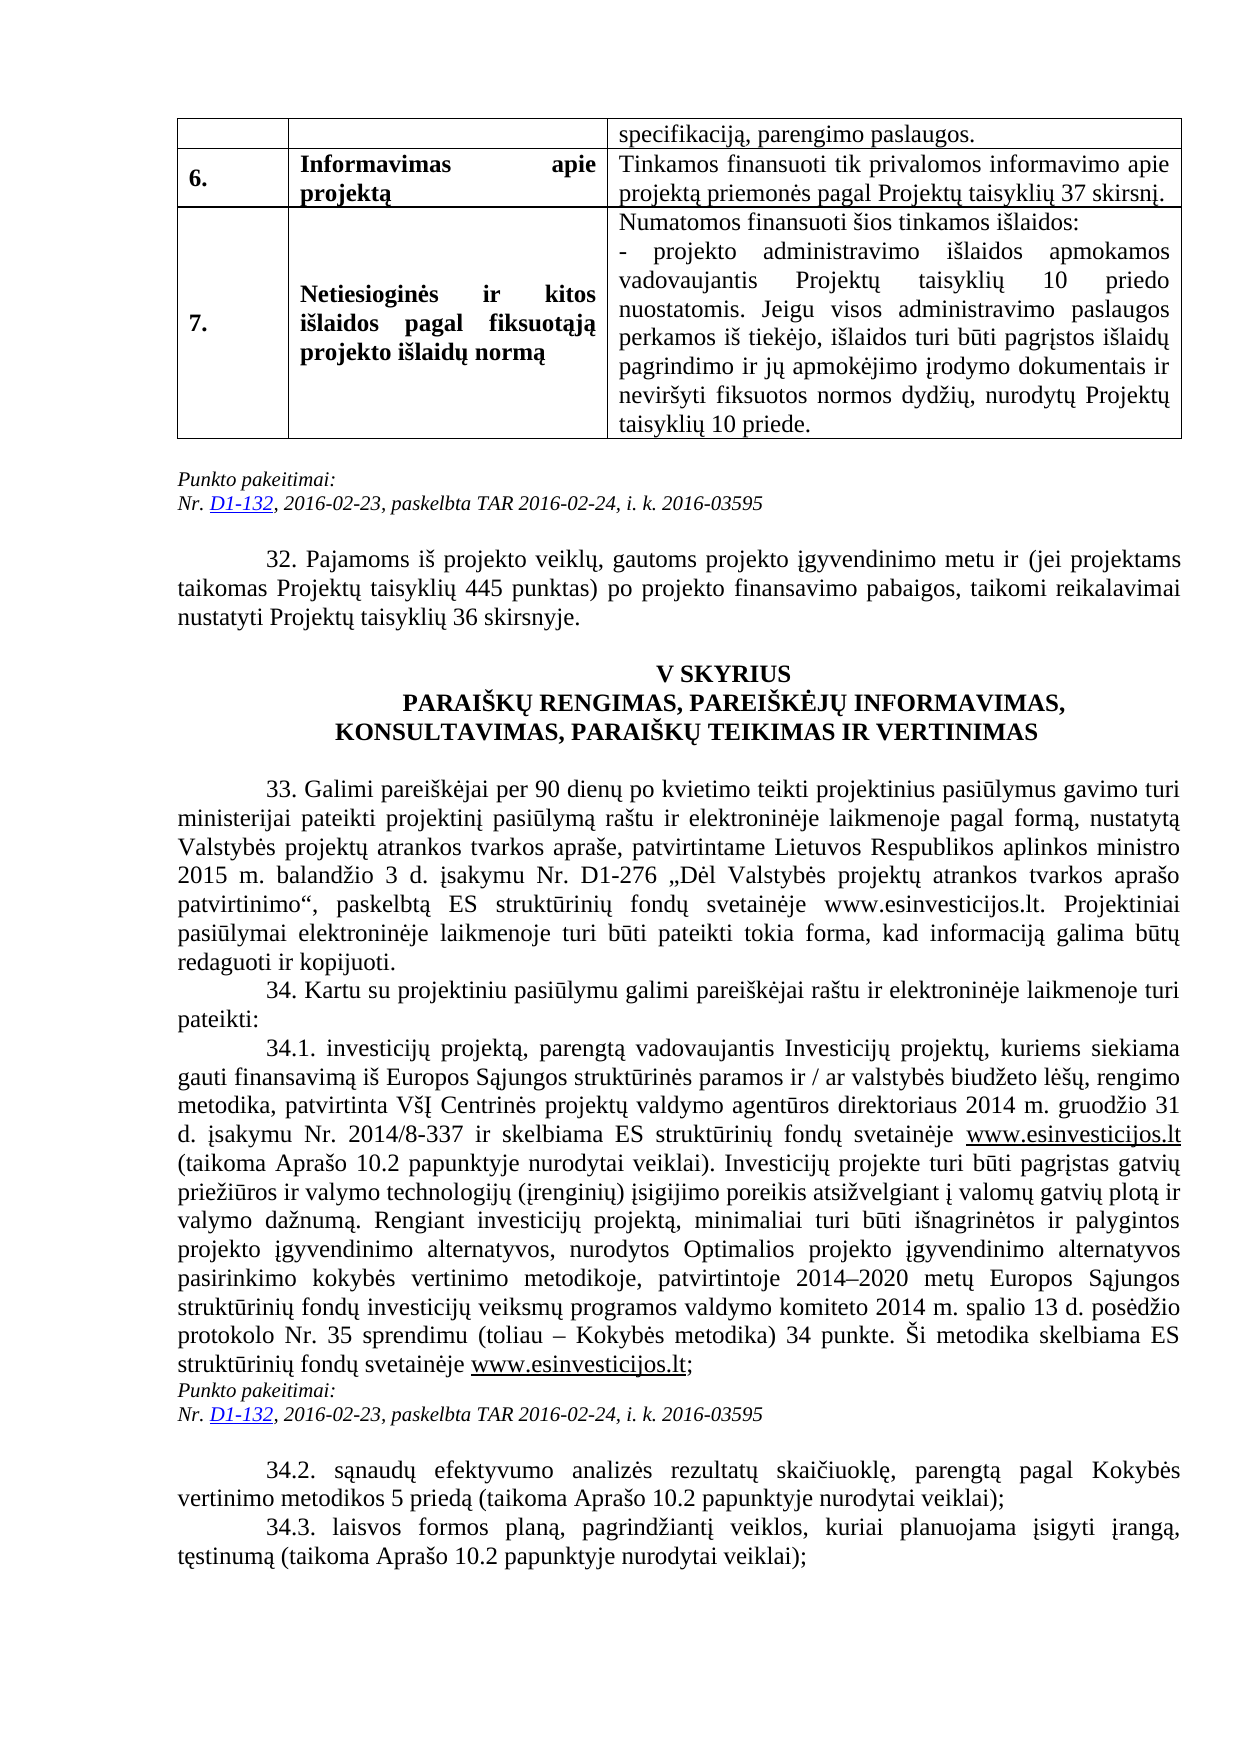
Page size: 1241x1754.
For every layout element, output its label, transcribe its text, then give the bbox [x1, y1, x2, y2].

table_cell Netiesioginės ir kitos išlaidos pagal fiksuotąją projekto išlaidų normą [289, 208, 607, 437]
text 34.2. sąnaudų efektyvumo analizės rezultatų skaičiuoklę, parengtą pagal Kokybės vertinimo metodikos 5 priedą (taikoma Aprašo 10.2 papunktyje nurodytai veiklai); [177, 1455, 1181, 1512]
table_cell [289, 119, 607, 148]
table_cell Informavimas apie projektą [289, 149, 607, 206]
table_cell 7. [178, 208, 288, 437]
text Punkto pakeitimai: [177, 467, 1181, 491]
table_cell Tinkamos finansuoti tik privalomos informavimo apie projektą priemonės pagal Projektų taisyklių 37 skirsnį. [608, 149, 1181, 206]
text 32. Pajamoms iš projekto veiklų, gautoms projekto įgyvendinimo metu ir (jei projektams taikomas Projektų taisyklių 445 punktas) po projekto finansavimo pabaigos, taikomi reikalavimai nustatyti Projektų taisyklių 36 skirsnyje. [177, 544, 1181, 630]
text Punkto pakeitimai: [177, 1378, 1181, 1402]
text Nr. D1-132, 2016-02-23, paskelbta TAR 2016-02-24, i. k. 2016-03595 [177, 491, 1181, 515]
table_cell Numatomos finansuoti šios tinkamos išlaidos: - projekto administravimo išlaidos apmokamos vadovaujantis Projektų taisyklių 10 priedo nuostatomis. Jeigu visos administravimo paslaugos perkamos iš tiekėjo, išlaidos turi būti pagrįstos išlaidų pagrindimo ir jų apmokėjimo įrodymo dokumentais ir neviršyti fiksuotos normos dydžių, nurodytų Projektų taisyklių 10 priede. [608, 208, 1181, 437]
table_cell specifikaciją, parengimo paslaugos. [608, 119, 1181, 148]
text Nr. D1-132, 2016-02-23, paskelbta TAR 2016-02-24, i. k. 2016-03595 [177, 1402, 1181, 1426]
table_cell [178, 119, 288, 148]
text 34.3. laisvos formos planą, pagrindžiantį veiklos, kuriai planuojama įsigyti įrangą, tęstinumą (taikoma Aprašo 10.2 papunktyje nurodytai veiklai); [177, 1512, 1181, 1570]
text PARAIŠKŲ RENGIMAS, PAREIŠKĖJŲ INFORMAVIMAS, KONSULTAVIMAS, PARAIŠKŲ TEIKIMAS IR VERTINIMAS [207, 688, 1167, 745]
text 34.1. investicijų projektą, parengtą vadovaujantis Investicijų projektų, kuriems siekiama gauti finansavimą iš Europos Sąjungos struktūrinės paramos ir / ar valstybės biudžeto lėšų, rengimo metodika, patvirtinta VšĮ Centrinės projektų valdymo agentūros direktoriaus 2014 m. gruodžio 31 d. įsakymu Nr. 2014/8-337 ir skelbiama ES struktūrinių fondų svetainėje www.esinvesticijos.lt (taikoma Aprašo 10.2 papunktyje nurodytai veiklai). Investicijų projekte turi būti pagrįstas gatvių priežiūros ir valymo technologijų (įrenginių) įsigijimo poreikis atsižvelgiant į valomų gatvių plotą ir valymo dažnumą. Rengiant investicijų projektą, minimaliai turi būti išnagrinėtos ir palygintos projekto įgyvendinimo alternatyvos, nurodytos Optimalios projekto įgyvendinimo alternatyvos pasirinkimo kokybės vertinimo metodikoje, patvirtintoje 2014–2020 metų Europos Sąjungos struktūrinių fondų investicijų veiksmų programos valdymo komiteto 2014 m. spalio 13 d. posėdžio protokolo Nr. 35 sprendimu (toliau – Kokybės metodika) 34 punkte. Ši metodika skelbiama ES struktūrinių fondų svetainėje www.esinvesticijos.lt; [177, 1033, 1181, 1378]
text V SKYRIUS [177, 659, 1181, 688]
text 33. Galimi pareiškėjai per 90 dienų po kvietimo teikti projektinius pasiūlymus gavimo turi ministerijai pateikti projektinį pasiūlymą raštu ir elektroninėje laikmenoje pagal formą, nustatytą Valstybės projektų atrankos tvarkos apraše, patvirtintame Lietuvos Respublikos aplinkos ministro 2015 m. balandžio 3 d. įsakymu Nr. D1-276 „Dėl Valstybės projektų atrankos tvarkos aprašo patvirtinimo“, paskelbtą ES struktūrinių fondų svetainėje www.esinvesticijos.lt. Projektiniai pasiūlymai elektroninėje laikmenoje turi būti pateikti tokia forma, kad informaciją galima būtų redaguoti ir kopijuoti. [177, 774, 1181, 975]
table_cell 6. [178, 149, 288, 206]
text 34. Kartu su projektiniu pasiūlymu galimi pareiškėjai raštu ir elektroninėje laikmenoje turi pateikti: [177, 975, 1181, 1033]
